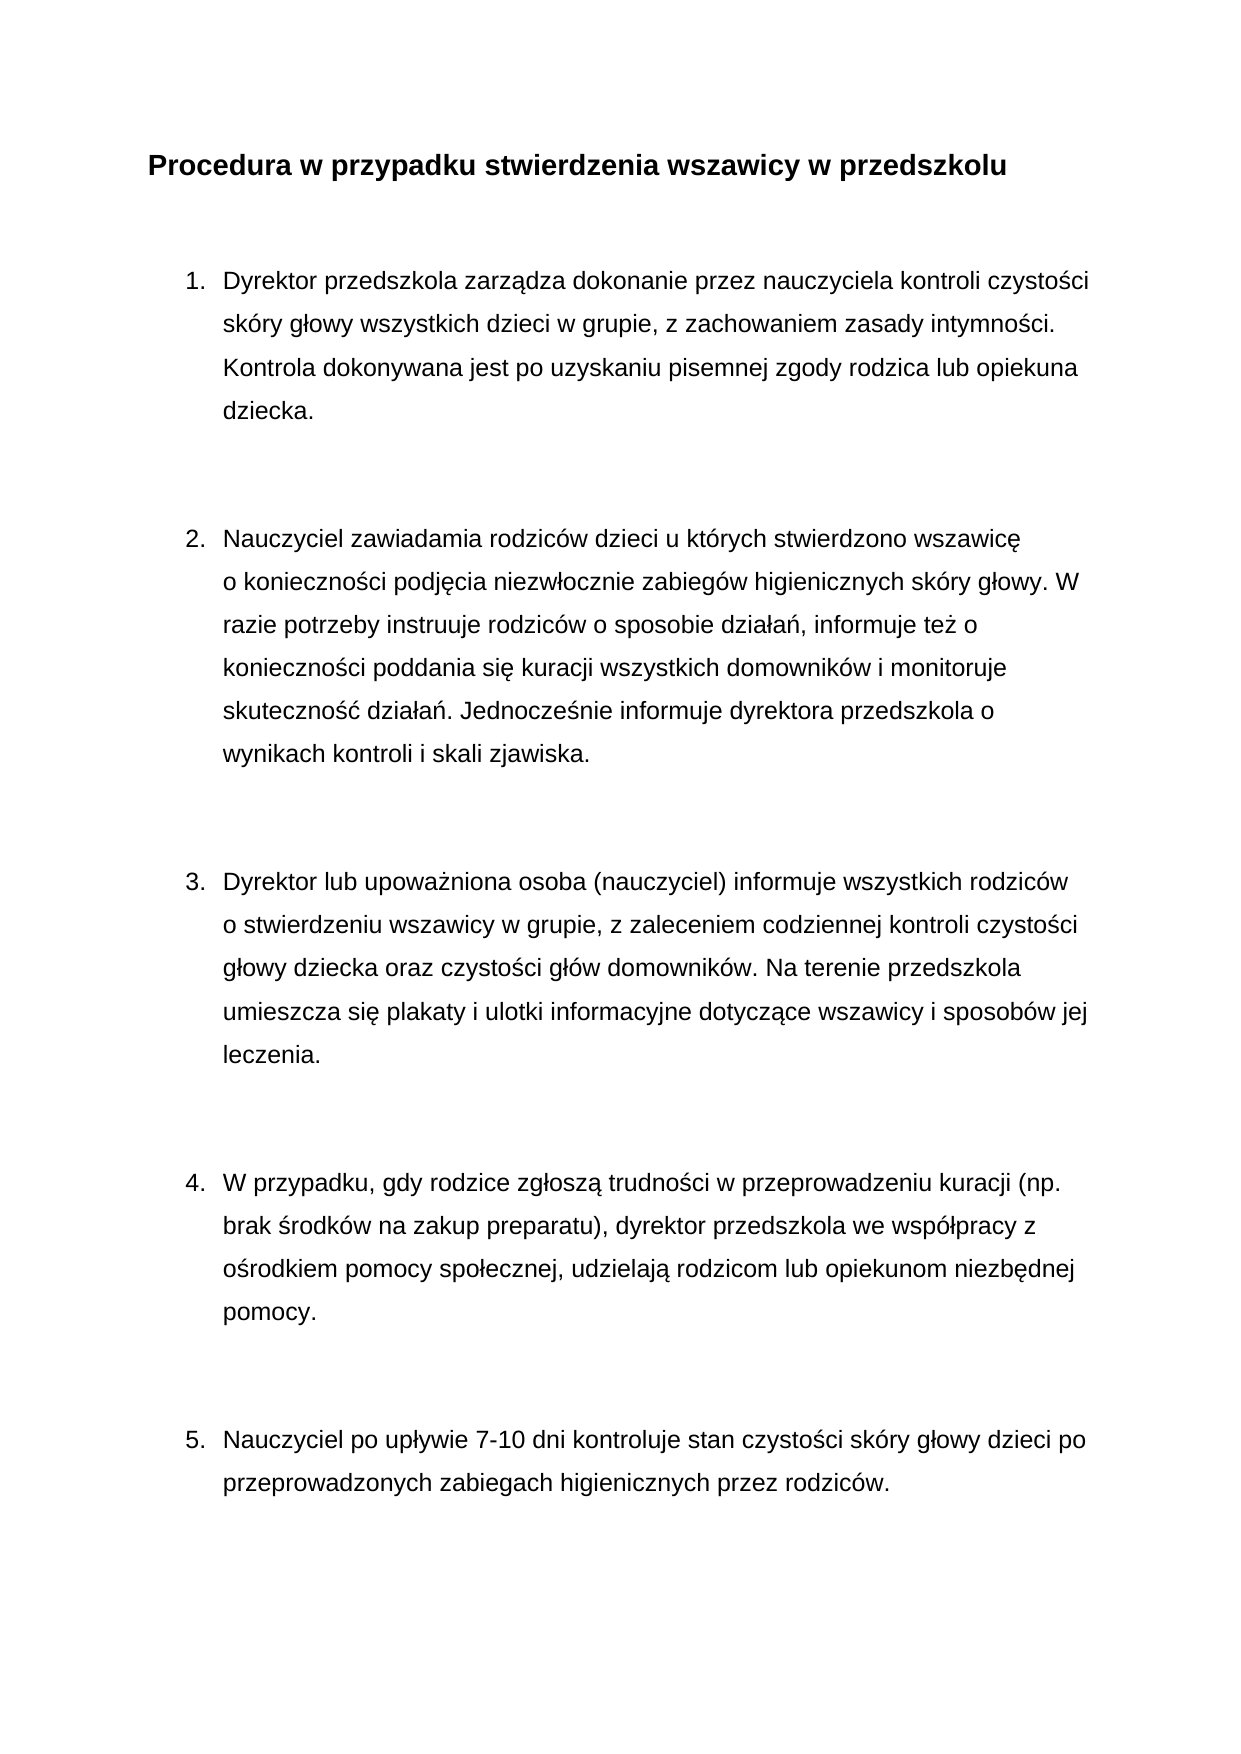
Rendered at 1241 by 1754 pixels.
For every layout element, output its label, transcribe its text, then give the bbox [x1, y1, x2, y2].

list Dyrektor lub upoważniona osoba (nauczyciel) informuje wszystkich rodziców o stwierdzeniu wszawicy w grupie, z zaleceniem codziennej kontroli czystości głowy dziecka oraz czystości głów domowników. Na terenie przedszkola umieszcza się plakaty i ulotki informacyjne dotyczące wszawicy i sposobów jej leczenia. [185, 867, 1093, 1068]
text Procedura w przypadku stwierdzenia wszawicy w przedszkolu [148, 148, 1093, 181]
list Nauczyciel zawiadamia rodziców dzieci u których stwierdzono wszawicę o konieczności podjęcia niezwłocznie zabiegów higienicznych skóry głowy. W razie potrzeby instruuje rodziców o sposobie działań, informuje też o konieczności poddania się kuracji wszystkich domowników i monitoruje skuteczność działań. Jednocześnie informuje dyrektora przedszkola o wynikach kontroli i skali zjawiska. [185, 524, 1093, 768]
list Nauczyciel po upływie 7-10 dni kontroluje stan czystości skóry głowy dzieci po przeprowadzonych zabiegach higienicznych przez rodziców. [185, 1425, 1093, 1497]
list W przypadku, gdy rodzice zgłoszą trudności w przeprowadzeniu kuracji (np. brak środków na zakup preparatu), dyrektor przedszkola we współpracy z ośrodkiem pomocy społecznej, udzielają rodzicom lub opiekunom niezbędnej pomocy. [185, 1168, 1093, 1326]
list Dyrektor przedszkola zarządza dokonanie przez nauczyciela kontroli czystości skóry głowy wszystkich dzieci w grupie, z zachowaniem zasady intymności. Kontrola dokonywana jest po uzyskaniu pisemnej zgody rodzica lub opiekuna dziecka. [185, 266, 1093, 424]
